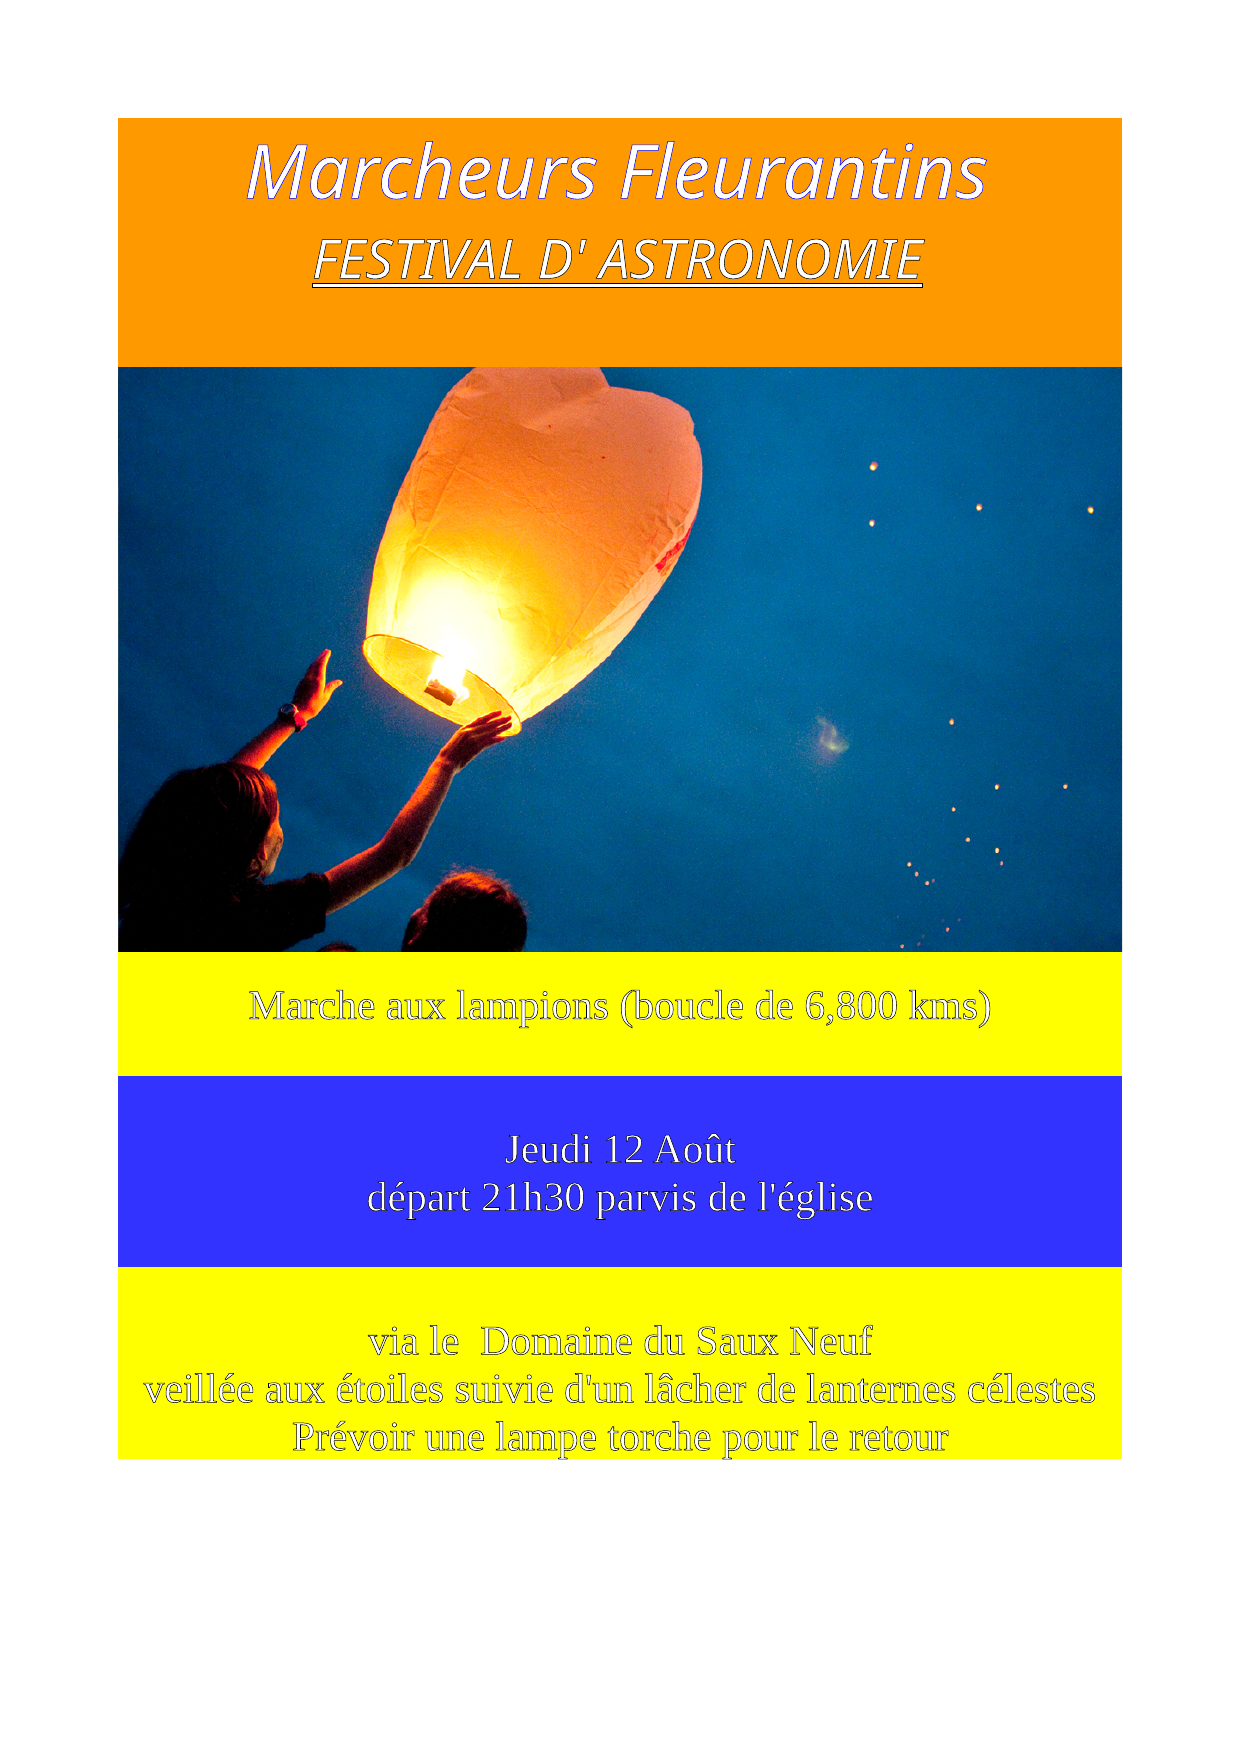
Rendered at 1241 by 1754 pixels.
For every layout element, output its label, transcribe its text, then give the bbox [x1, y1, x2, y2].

text Prévoir une lampe torche pour le retour [118, 1411, 1122, 1459]
text Marche aux lampions (boucle de 6,800 kms) [118, 980, 1122, 1028]
text FESTIVAL D' ASTRONOMIE [118, 220, 1122, 294]
text Jeudi 12 Août [118, 1124, 1122, 1172]
text départ 21h30 parvis de l'église [118, 1172, 1122, 1219]
text via le Domaine du Saux Neuf [118, 1315, 1122, 1363]
text veillée aux étoiles suivie d'un lâcher de lanternes célestes [118, 1363, 1122, 1411]
text Marcheurs Fleurantins [118, 118, 1122, 220]
